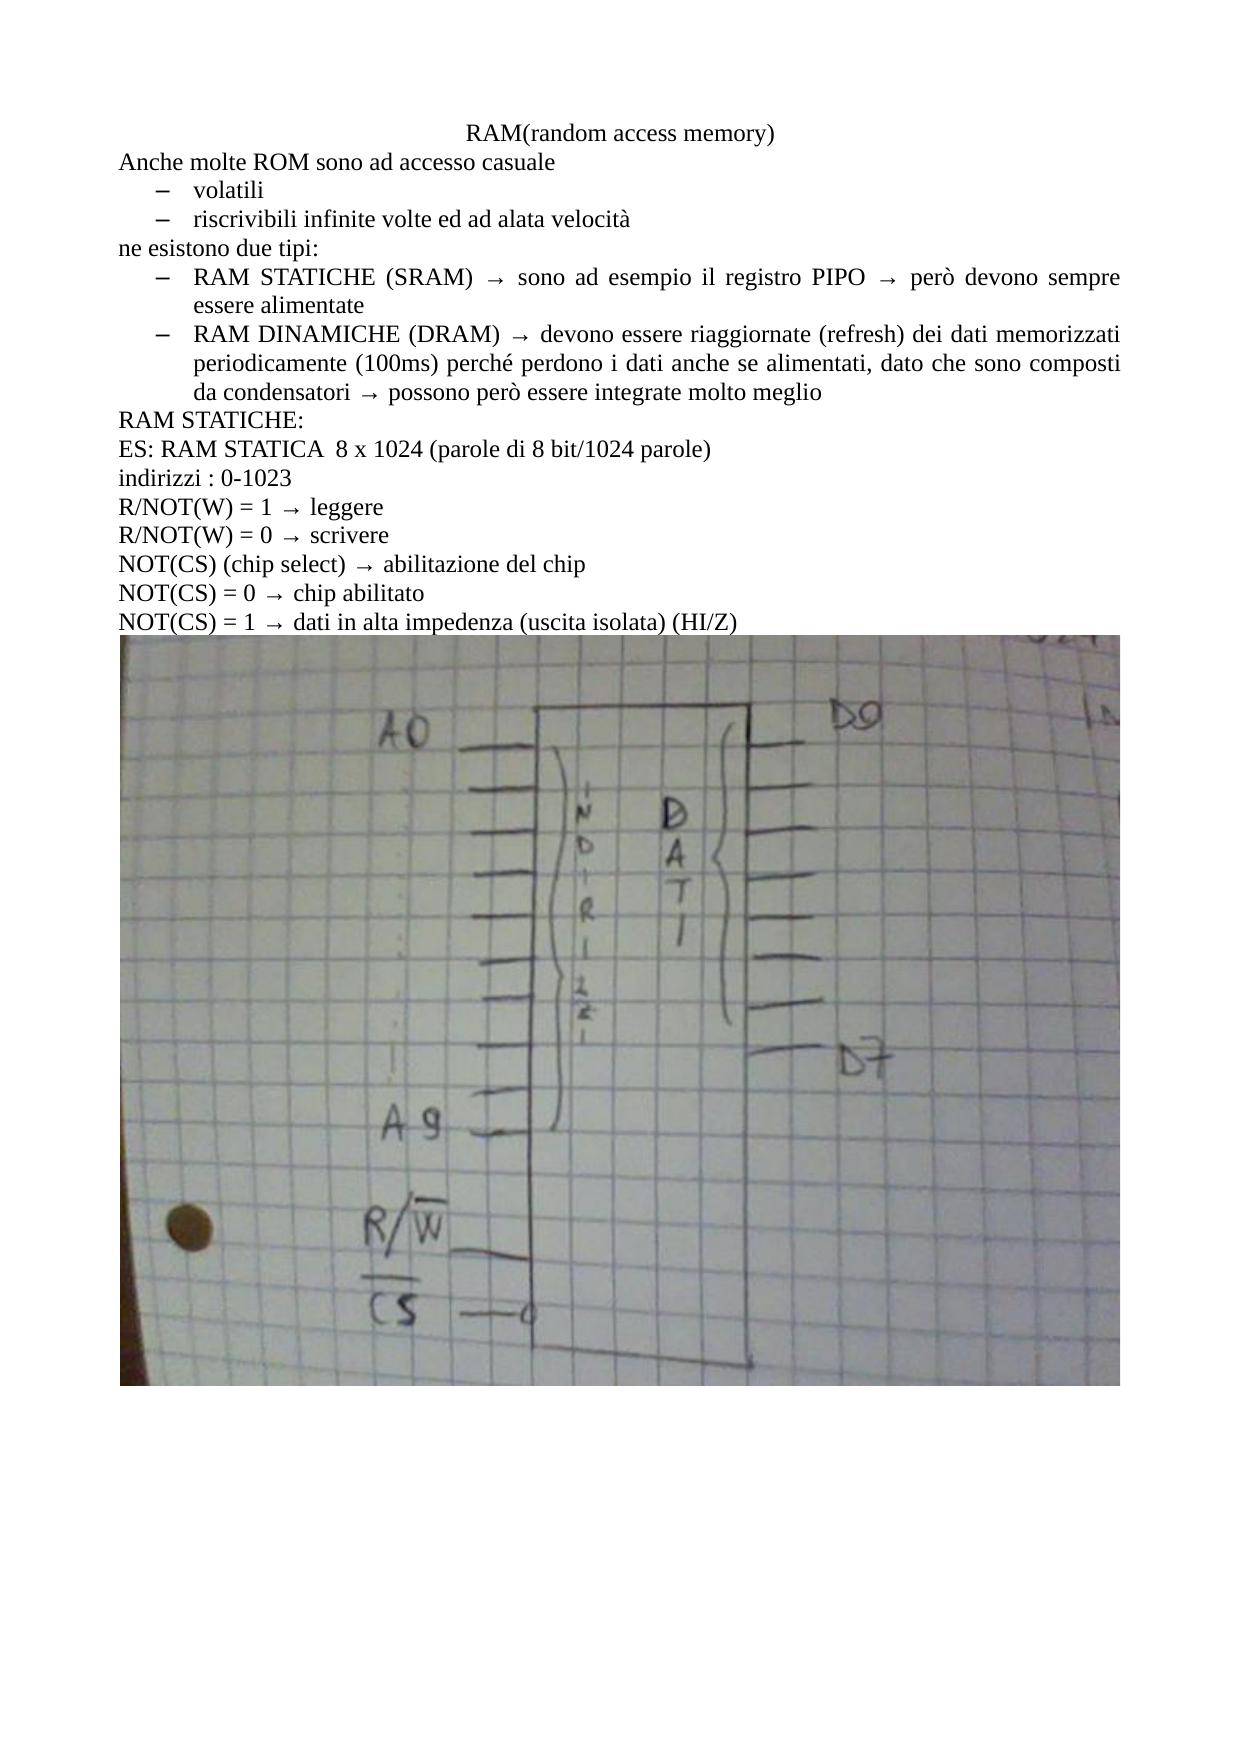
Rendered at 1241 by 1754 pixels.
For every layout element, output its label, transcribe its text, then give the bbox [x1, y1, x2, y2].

picture [120, 635, 1121, 1386]
list RAM DINAMICHE (DRAM) → devono essere riaggiornate (refresh) dei dati memorizzati periodicamente (100ms) perché perdono i dati anche se alimentati, dato che sono composti da condensatori → possono però essere integrate molto meglio [156, 319, 1122, 406]
list RAM STATICHE (SRAM) → sono ad esempio il registro PIPO → però devono sempre essere alimentate [156, 262, 1122, 319]
text NOT(CS) = 1 → dati in alta impedenza (uscita isolata) (HI/Z) [118, 607, 1122, 636]
text NOT(CS) = 0 → chip abilitato [118, 578, 1122, 607]
text ES: RAM STATICA 8 x 1024 (parole di 8 bit/1024 parole) [118, 434, 1122, 463]
list riscrivibili infinite volte ed ad alata velocità [156, 204, 1122, 233]
text R/NOT(W) = 1 → leggere [118, 492, 1122, 521]
text NOT(CS) (chip select) → abilitazione del chip [118, 549, 1122, 578]
text RAM(random access memory) [118, 118, 1122, 147]
text R/NOT(W) = 0 → scrivere [118, 521, 1122, 549]
text indirizzi : 0-1023 [118, 463, 1122, 492]
list volatili [156, 176, 1122, 204]
text Anche molte ROM sono ad accesso casuale [118, 147, 1122, 176]
text RAM STATICHE: [118, 406, 1122, 434]
text ne esistono due tipi: [118, 233, 1122, 262]
